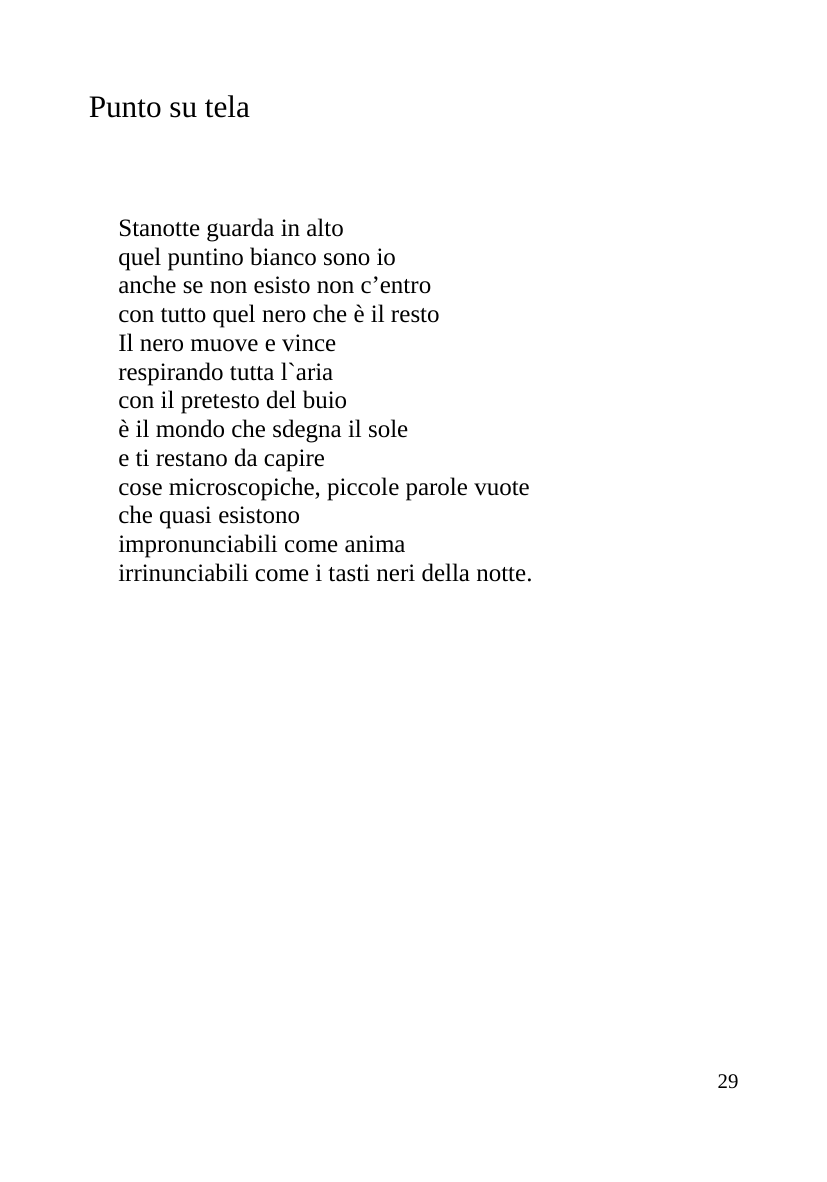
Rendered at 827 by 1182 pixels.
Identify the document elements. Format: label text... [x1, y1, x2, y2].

subtitle Punto su tela [88, 88, 738, 124]
text respirando tutta l`aria [88, 357, 738, 386]
text Stanotte guarda in alto [88, 213, 738, 242]
text quel puntino bianco sono io [88, 242, 738, 271]
text e ti restano da capire [88, 443, 738, 472]
text con il pretesto del buio [88, 386, 738, 414]
text con tutto quel nero che è il resto [88, 299, 738, 328]
text è il mondo che sdegna il sole [88, 414, 738, 443]
text impronunciabili come anima [88, 529, 738, 558]
text Il nero muove e vince [88, 328, 738, 357]
text che quasi esistono [88, 501, 738, 529]
text irrinunciabili come i tasti neri della notte. [88, 558, 738, 587]
text cose microscopiche, piccole parole vuote [88, 472, 738, 501]
text anche se non esisto non c’entro [88, 271, 738, 299]
